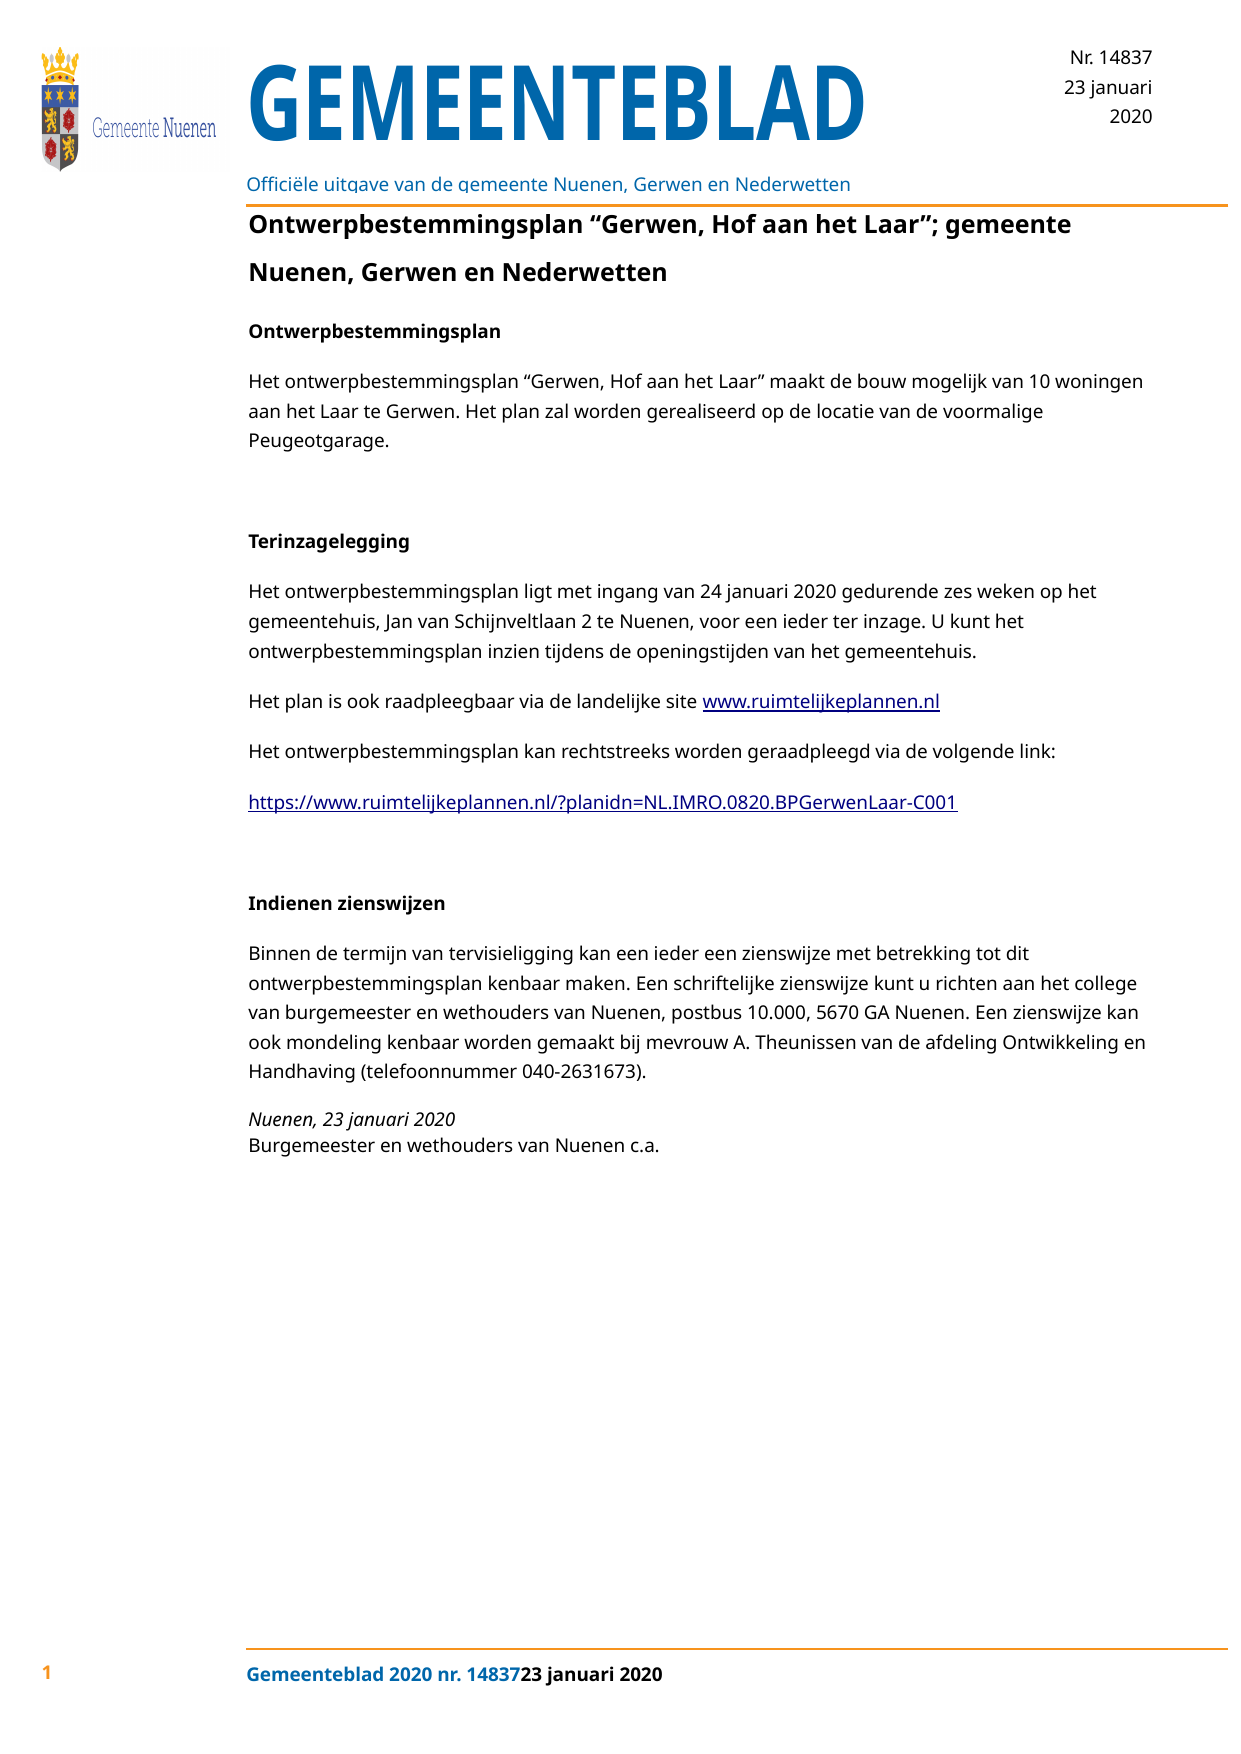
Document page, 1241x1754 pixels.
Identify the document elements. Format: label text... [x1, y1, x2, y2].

text Het ontwerpbestemmingsplan ligt met ingang van 24 januari 2020 gedurende zes weken op het gemeentehuis, Jan van Schijnveltlaan 2 te Nuenen, voor een ieder ter inzage. U kunt het ontwerpbestemmingsplan inzien tijdens de openingstijden van het gemeentehuis. [248, 579, 1152, 664]
picture [41, 47, 231, 172]
text Het ontwerpbestemmingsplan kan rechtstreeks worden geraadpleegd via de volgende link: [248, 739, 1152, 764]
text Het ontwerpbestemmingsplan “Gerwen, Hof aan het Laar” maakt de bouw mogelijk van 10 woningen aan het Laar te Gerwen. Het plan zal worden gerealiseerd op de locatie van de voormalige Peugeotgarage. [248, 368, 1152, 453]
text Ontwerpbestemmingsplan “Gerwen, Hof aan het Laar”; gemeente Nuenen, Gerwen en Nederwetten [248, 207, 1152, 288]
text Ontwerpbestemmingsplan [248, 318, 1152, 344]
text Het plan is ook raadpleegbaar via de landelijke site www.ruimtelijkeplannen.nl [248, 688, 1152, 714]
text Nuenen, 23 januari 2020 [248, 1107, 1152, 1132]
text Indienen zienswijzen [248, 890, 1152, 916]
text Terinzagelegging [248, 528, 1152, 554]
text Binnen de termijn van tervisieligging kan een ieder een zienswijze met betrekking tot dit ontwerpbestemmingsplan kenbaar maken. Een schriftelijke zienswijze kunt u richten aan het college van burgemeester en wethouders van Nuenen, postbus 10.000, 5670 GA Nuenen. Een zienswijze kan ook mondeling kenbaar worden gemaakt bij mevrouw A. Theunissen van de afdeling Ontwikkeling en Handhaving (telefoonnummer 040-2631673). [248, 940, 1152, 1084]
text Burgemeester en wethouders van Nuenen c.a. [248, 1132, 1152, 1158]
text https://www.ruimtelijkeplannen.nl/?planidn=NL.IMRO.0820.BPGerwenLaar-C001 [248, 789, 1152, 815]
